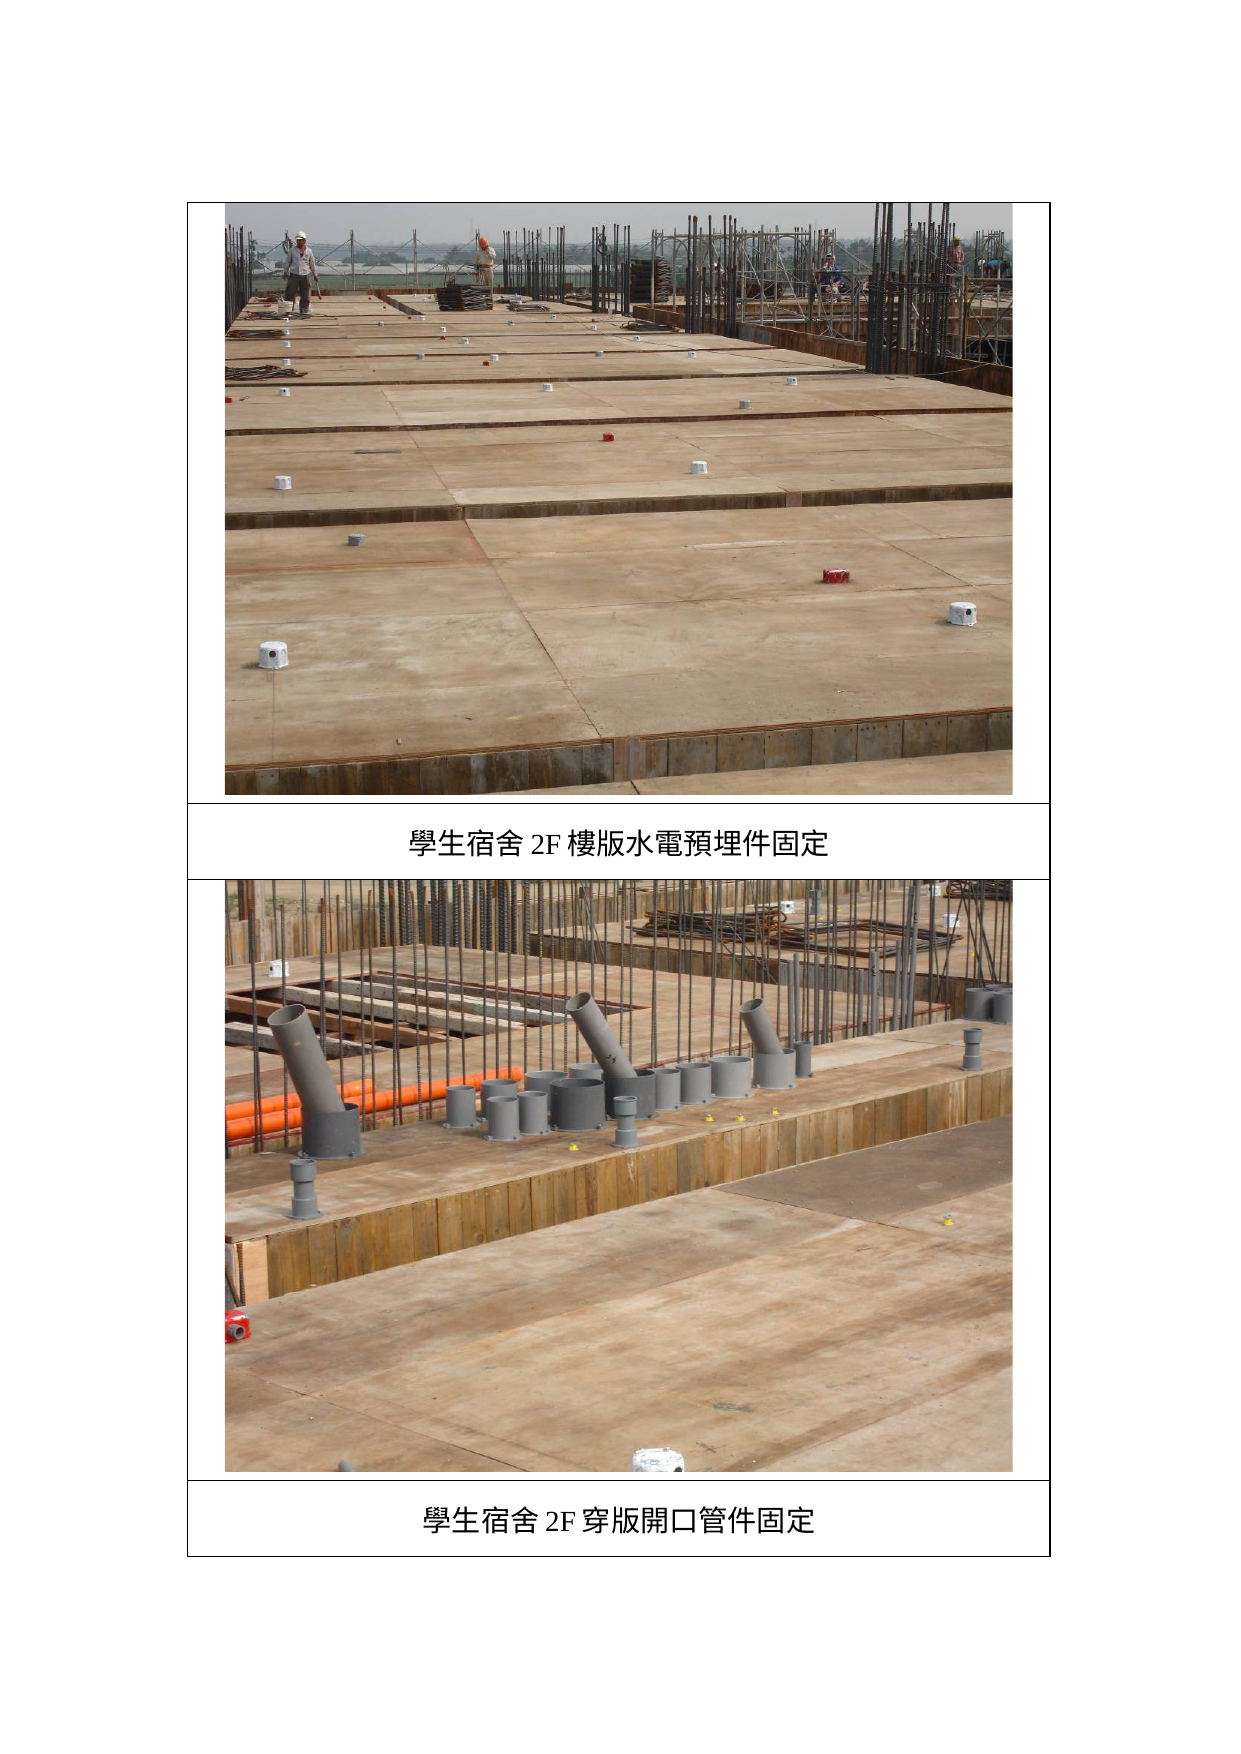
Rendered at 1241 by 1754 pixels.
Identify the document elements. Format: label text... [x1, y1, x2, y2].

picture [224, 203, 1013, 795]
table_cell 學生宿舍2F樓版水電預埋件固定 [188, 804, 1049, 879]
table_cell 學生宿舍2F穿版開口管件固定 [188, 1481, 1049, 1556]
table_header [188, 203, 1049, 803]
picture [224, 880, 1013, 1472]
table_cell [188, 880, 1049, 1480]
